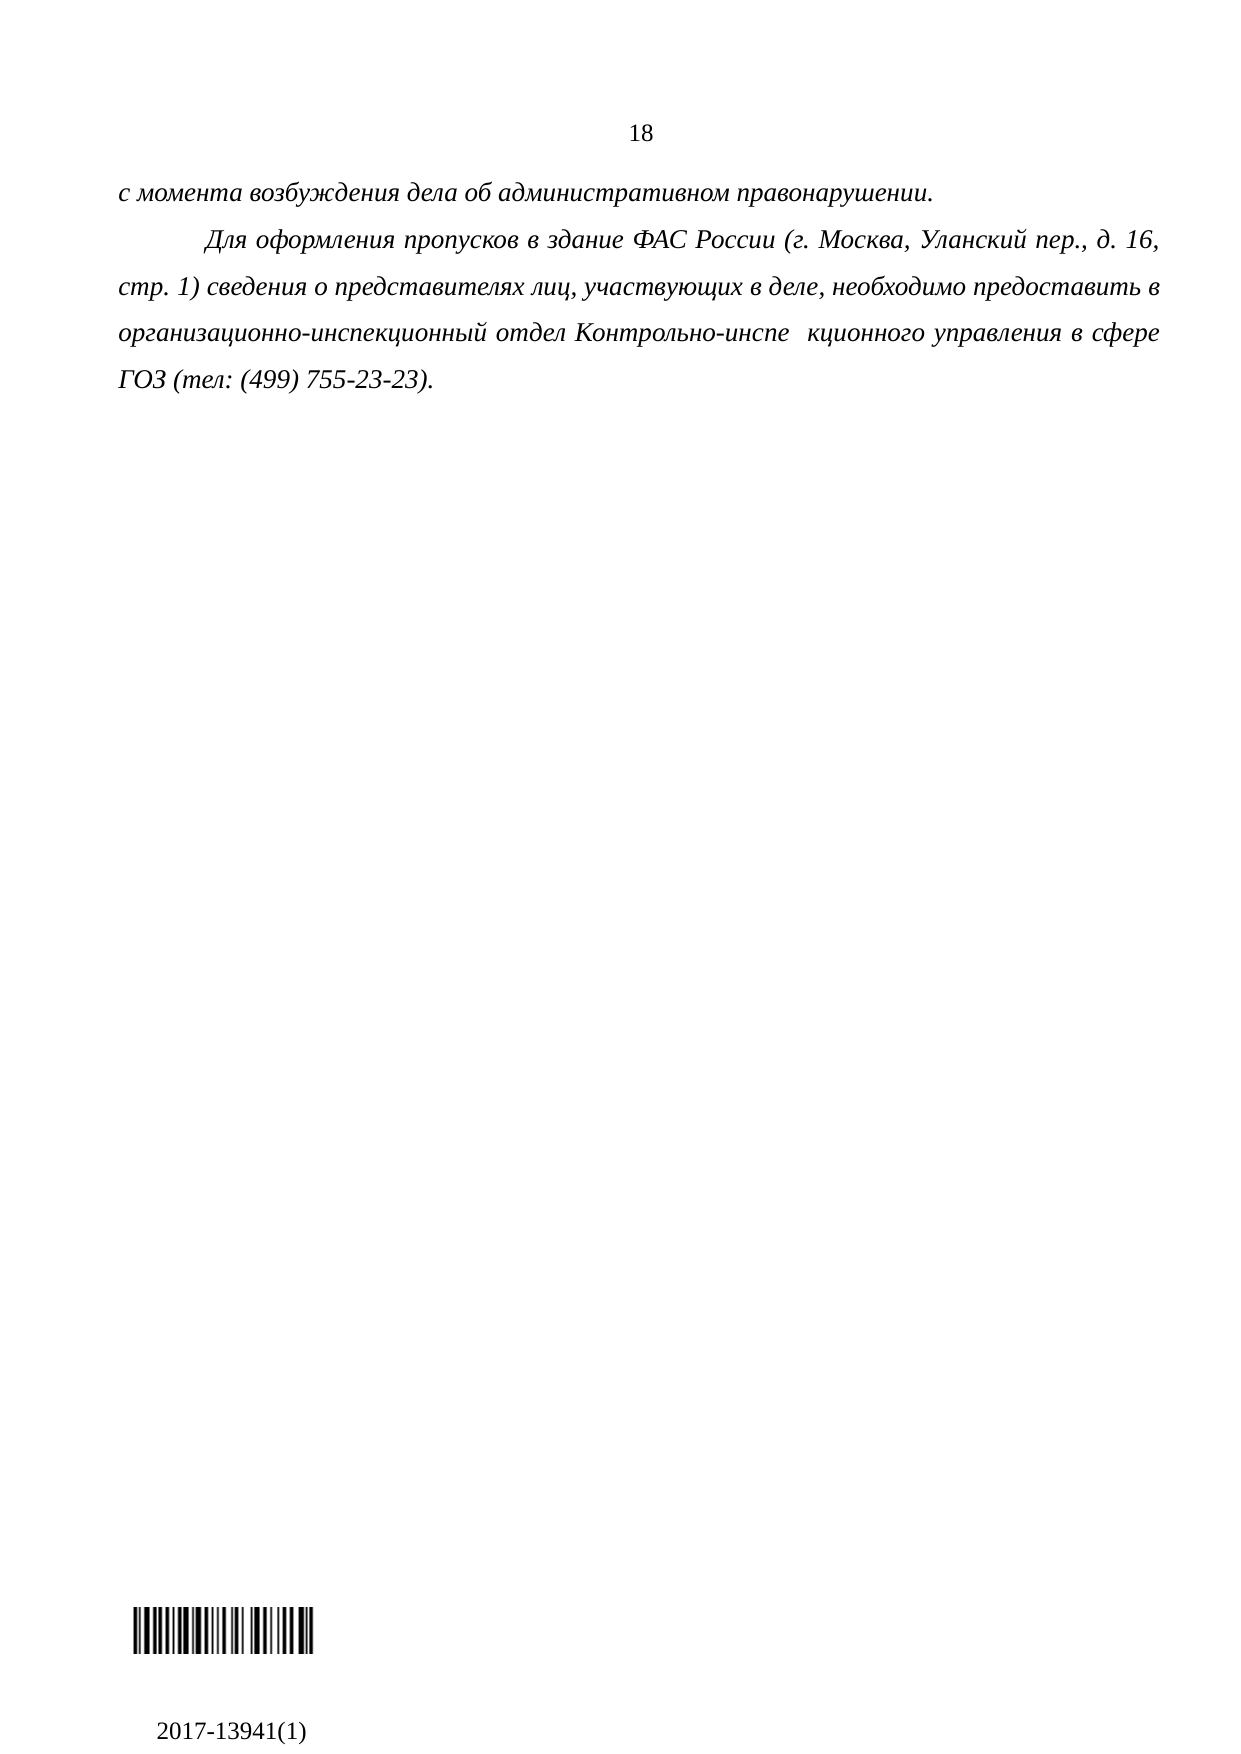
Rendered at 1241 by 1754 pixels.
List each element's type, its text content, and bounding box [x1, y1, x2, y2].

text с момента возбуждения дела об административном правонарушении. [118, 176, 1163, 207]
text Для оформления пропусков в здание ФАС России (г. Москва, Уланский пер., д. 16, стр. 1) сведения о представителях лиц, участвующих в деле, необходимо предоставить в организационно-инспекционный отдел Контрольно-инспе кционного управления в сфере ГОЗ (тел: (499) 755-23-23). [118, 223, 1163, 394]
picture [118, 1607, 331, 1654]
